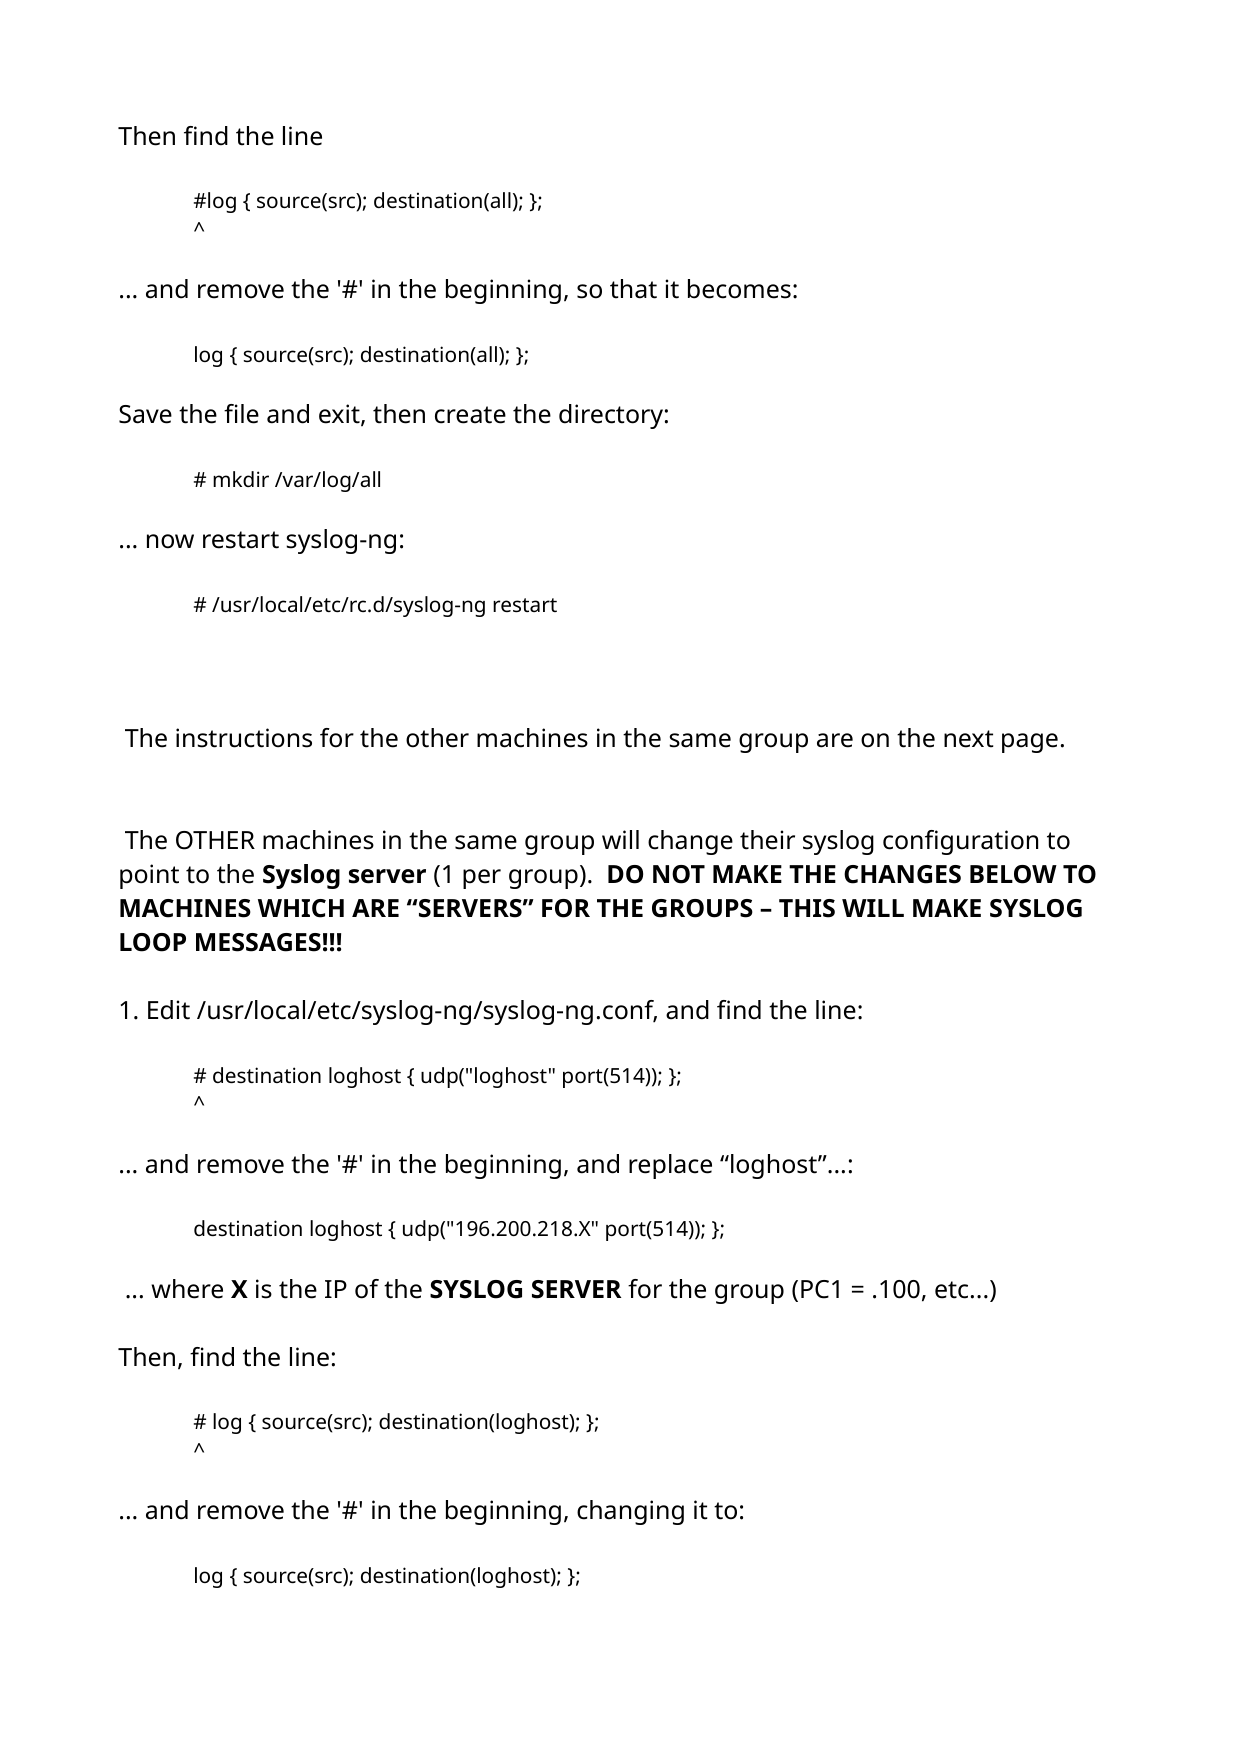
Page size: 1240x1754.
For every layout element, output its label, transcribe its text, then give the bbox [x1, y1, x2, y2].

text ... and remove the '#' in the beginning, changing it to: [118, 1493, 1121, 1527]
text ^ [118, 1436, 1121, 1464]
text # mkdir /var/log/all [118, 465, 1121, 493]
text ... now restart syslog-ng: [118, 522, 1121, 556]
text 1. Edit /usr/local/etc/syslog-ng/syslog-ng.conf, and find the line: [118, 993, 1121, 1027]
text # destination loghost { udp("loghost" port(514)); }; [118, 1061, 1121, 1089]
text ... and remove the '#' in the beginning, so that it becomes: [118, 272, 1121, 306]
text ... and remove the '#' in the beginning, and replace “loghost”...: [118, 1146, 1121, 1180]
text Save the file and exit, then create the directory: [118, 397, 1121, 431]
text ... where X is the IP of the SYSLOG SERVER for the group (PC1 = .100, etc...) [118, 1271, 1121, 1305]
text ^ [118, 1089, 1121, 1118]
text destination loghost { udp("196.200.218.X" port(514)); }; [118, 1214, 1121, 1243]
text Then, find the line: [118, 1339, 1121, 1373]
text Then find the line [118, 118, 1121, 152]
text # /usr/local/etc/rc.d/syslog-ng restart [118, 590, 1121, 618]
text log { source(src); destination(all); }; [118, 340, 1121, 368]
text #log { source(src); destination(all); }; [118, 186, 1121, 215]
text The instructions for the other machines in the same group are on the next page. [118, 720, 1121, 754]
text # log { source(src); destination(loghost); }; [118, 1407, 1121, 1436]
text ^ [118, 215, 1121, 243]
text The OTHER machines in the same group will change their syslog configuration to point to the Syslog server (1 per group). DO NOT MAKE THE CHANGES BELOW TO MACHINES WHICH ARE “SERVERS” FOR THE GROUPS – THIS WILL MAKE SYSLOG LOOP MESSAGES!!! [118, 822, 1121, 959]
text log { source(src); destination(loghost); }; [118, 1561, 1121, 1589]
